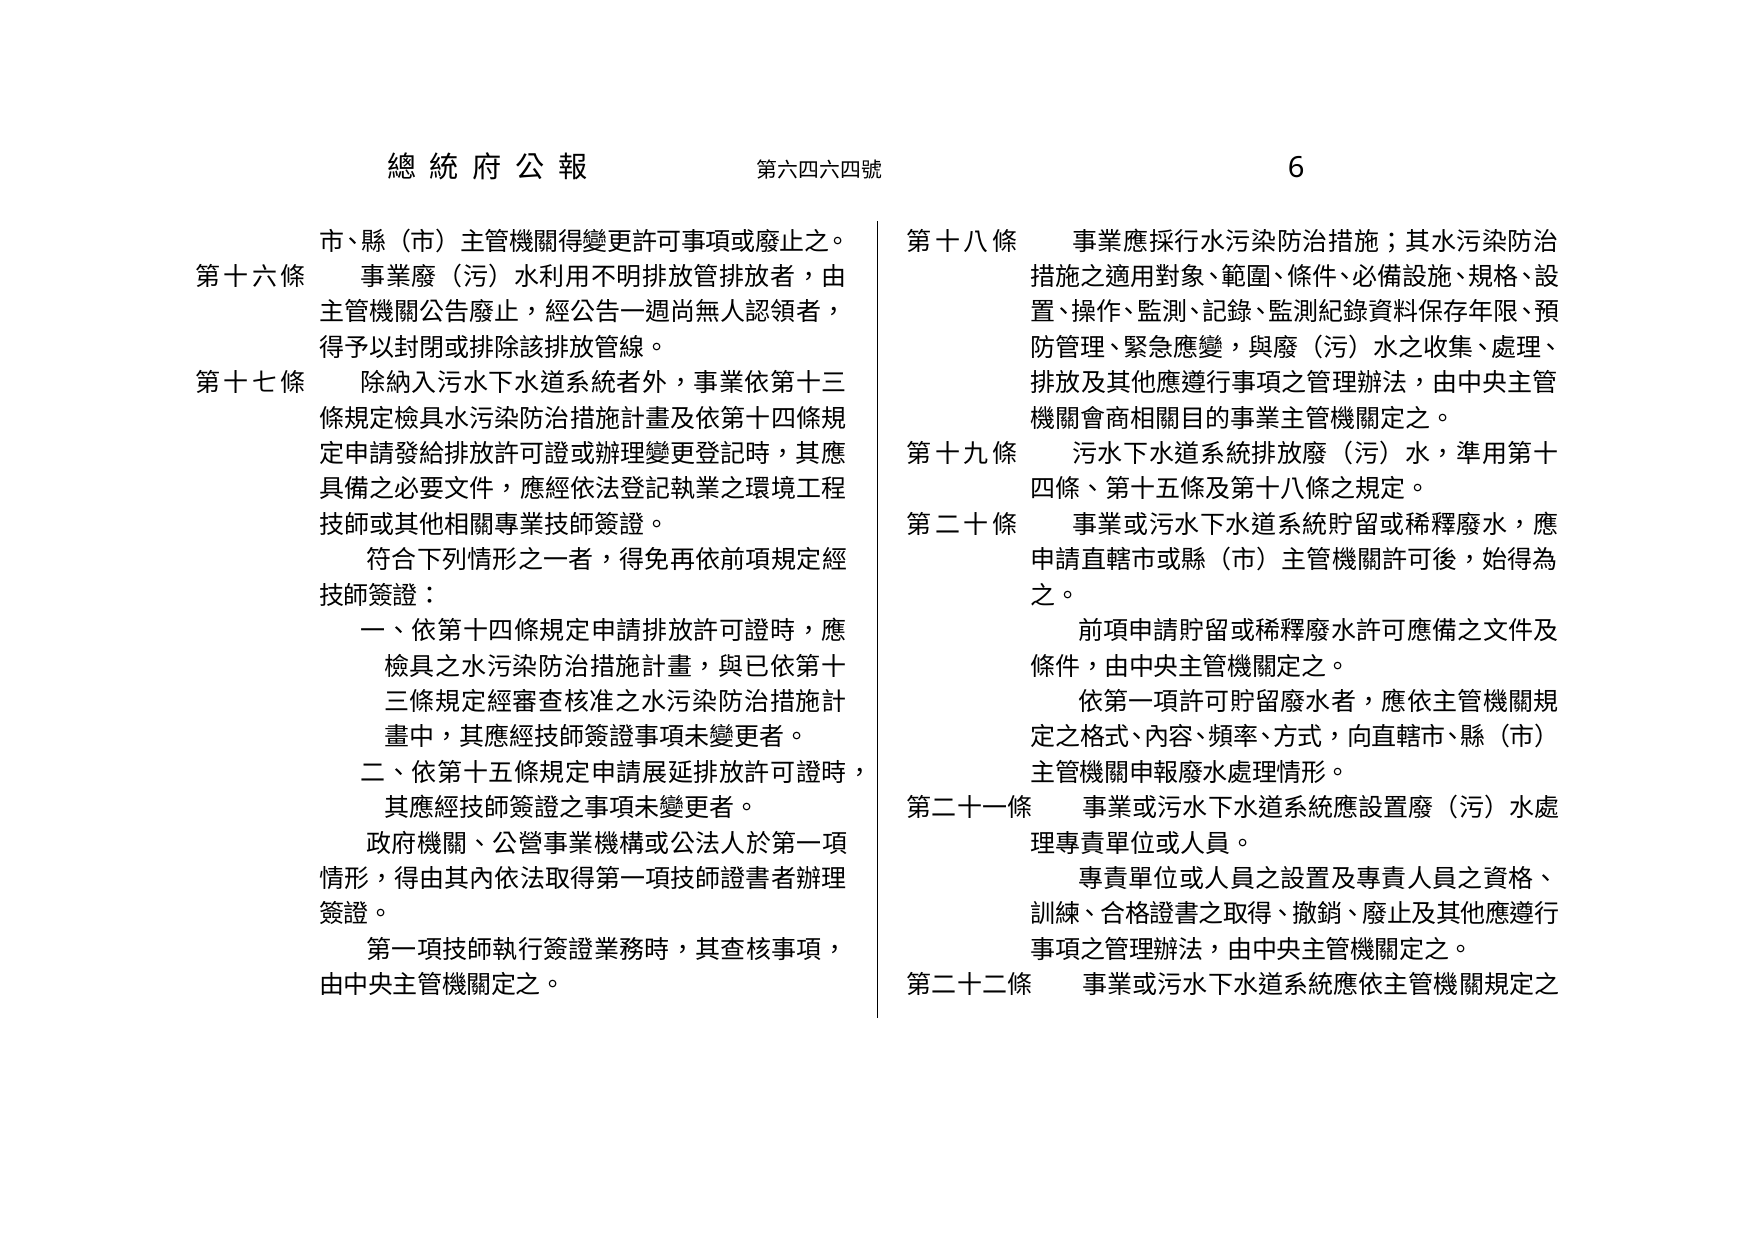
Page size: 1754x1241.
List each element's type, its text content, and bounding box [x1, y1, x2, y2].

text 第二十一條 事業或污水下水道系統應設置廢（污）水處理專責單位或人員。 [907, 788, 1559, 859]
text 第二十二條 事業或污水下水道系統應依主管機關規定之 [907, 965, 1559, 1001]
text 第十六條 事業廢（污）水利用不明排放管排放者，由主管機關公告廢止，經公告一週尚無人認領者，得予以封閉或排除該排放管線。 [195, 257, 847, 363]
text 第十七條 除納入污水下水道系統者外，事業依第十三條規定檢具水污染防治措施計畫及依第十四條規定申請發給排放許可證或辦理變更登記時，其應具備之必要文件，應經依法登記執業之環境工程技師或其他相關專業技師簽證。 [195, 363, 847, 540]
text 二、依第十五條規定申請展延排放許可證時，其應經技師簽證之事項未變更者。 [360, 753, 847, 824]
text 前項申請貯留或稀釋廢水許可應備之文件及條件，由中央主管機關定之。 [1031, 611, 1559, 682]
text 專責單位或人員之設置及專責人員之資格、訓練、合格證書之取得、撤銷、廢止及其他應遵行事項之管理辦法，由中央主管機關定之。 [1031, 859, 1559, 965]
text 第一項技師執行簽證業務時，其查核事項，由中央主管機關定之。 [319, 930, 847, 1001]
text 第二十條 事業或污水下水道系統貯留或稀釋廢水，應申請直轄市或縣（市）主管機關許可後，始得為之。 [907, 505, 1559, 611]
text 前項許可證及簡易排放許可文件有效期間內，因水質惡化有危害生態或人體健康之虞時，直轄市、縣（市）主管機關得變更許可事項或廢止之。 [319, 222, 847, 257]
text 第十八條 事業應採行水污染防治措施；其水污染防治措施之適用對象、範圍、條件、必備設施、規格、設置、操作、監測、記錄、監測紀錄資料保存年限、預防管理、緊急應變，與廢（污）水之收集、處理、排放及其他應遵行事項之管理辦法，由中央主管機關會商相關目的事業主管機關定之。 [907, 222, 1559, 434]
text 符合下列情形之一者，得免再依前項規定經技師簽證： [319, 540, 847, 611]
text 第十九條 污水下水道系統排放廢（污）水，準用第十四條、第十五條及第十八條之規定。 [907, 434, 1559, 505]
text 一、依第十四條規定申請排放許可證時，應檢具之水污染防治措施計畫，與已依第十三條規定經審查核准之水污染防治措施計畫中，其應經技師簽證事項未變更者。 [360, 611, 847, 753]
text 政府機關、公營事業機構或公法人於第一項情形，得由其內依法取得第一項技師證書者辦理簽證。 [319, 824, 847, 930]
text 依第一項許可貯留廢水者，應依主管機關規定之格式、內容、頻率、方式，向直轄市、縣（市）主管機關申報廢水處理情形。 [1031, 682, 1559, 788]
